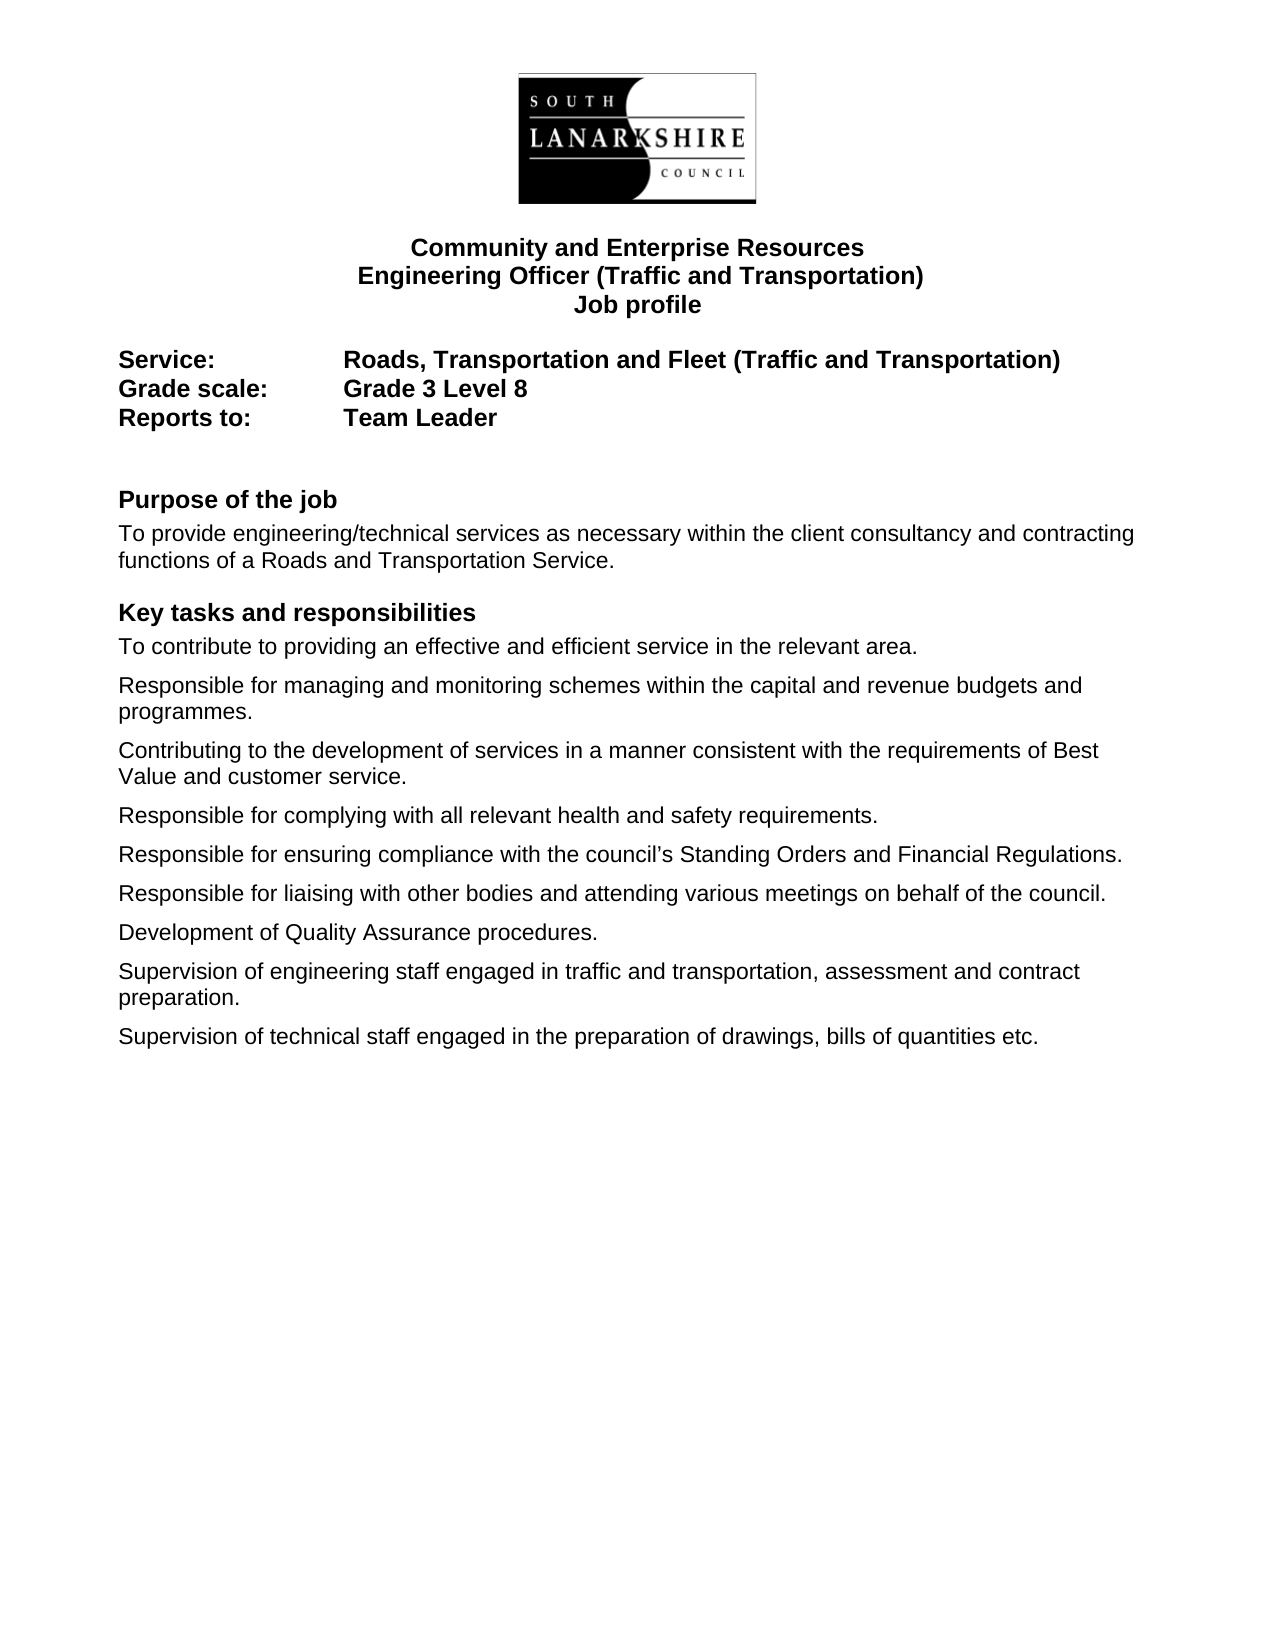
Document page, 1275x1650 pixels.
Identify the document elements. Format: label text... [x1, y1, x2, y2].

text Responsible for liaising with other bodies and attending various meetings on behalf of the council. [118, 880, 1157, 906]
text Grade scale: Grade 3 Level 8 [118, 374, 1157, 403]
text To contribute to providing an effective and efficient service in the relevant area. [118, 633, 1157, 659]
text Responsible for managing and monitoring schemes within the capital and revenue budgets and programmes. [118, 672, 1157, 724]
text Service: Roads, Transportation and Fleet (Traffic and Transportation) [118, 345, 1157, 374]
text Contributing to the development of services in a manner consistent with the requirements of Best Value and customer service. [118, 737, 1157, 790]
text Responsible for complying with all relevant health and safety requirements. [118, 802, 1157, 828]
subtitle Purpose of the job [118, 485, 1157, 514]
subtitle Community and Enterprise Resources Engineering Officer (Traffic and Transportation) Job profile [118, 233, 1157, 319]
text Reports to: Team Leader [118, 403, 1157, 431]
subtitle Key tasks and responsibilities [118, 598, 1157, 627]
text Supervision of engineering staff engaged in traffic and transportation, assessment and contract preparation. [118, 958, 1157, 1010]
text Development of Quality Assurance procedures. [118, 919, 1157, 945]
text To provide engineering/technical services as necessary within the client consultancy and contracting functions of a Roads and Transportation Service. [118, 520, 1157, 573]
text Supervision of technical staff engaged in the preparation of drawings, bills of quantities etc. [118, 1023, 1157, 1049]
text Responsible for ensuring compliance with the council’s Standing Orders and Financial Regulations. [118, 841, 1157, 867]
